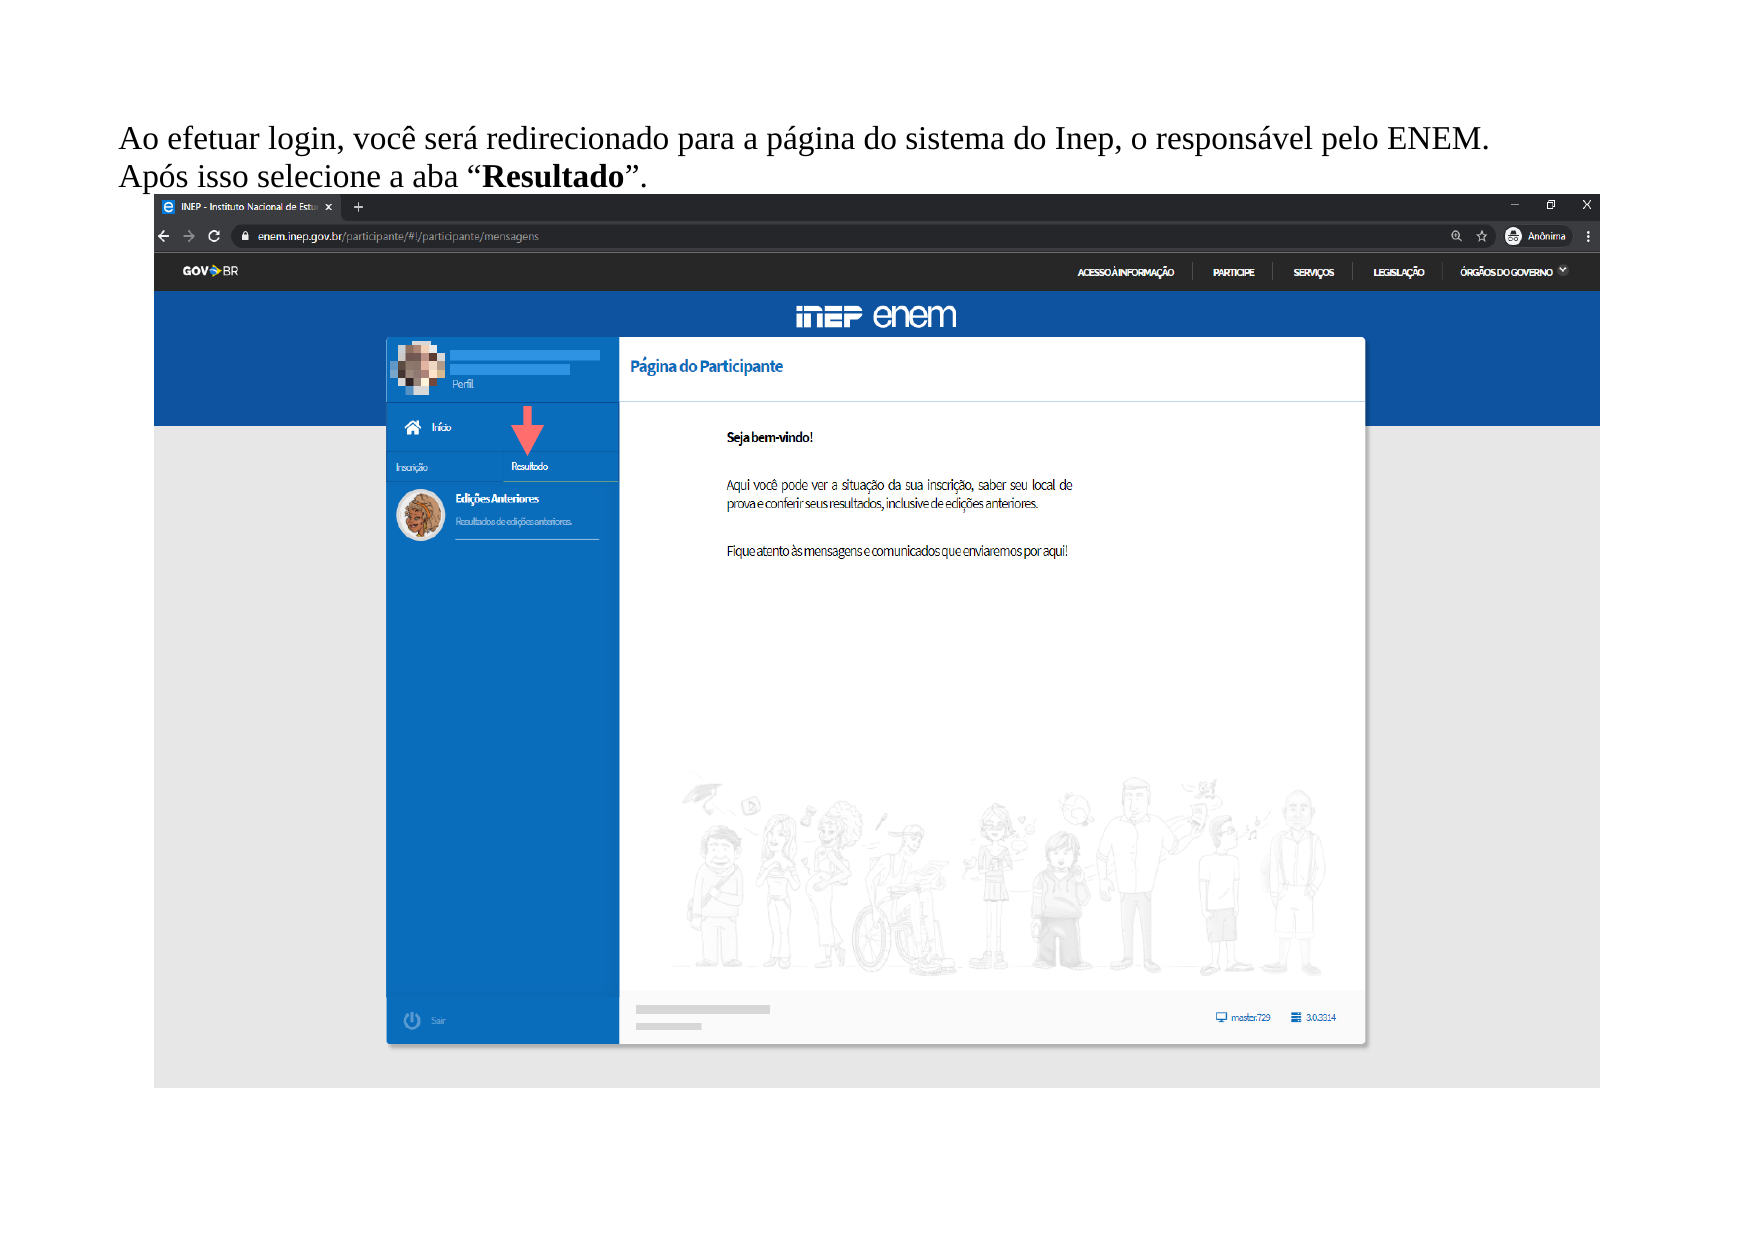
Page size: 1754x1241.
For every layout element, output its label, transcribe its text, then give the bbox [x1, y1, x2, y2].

picture [154, 194, 1600, 1088]
text Ao efetuar login, você será redirecionado para a página do sistema do Inep, o responsável pelo ENEM. [118, 118, 1636, 156]
text Após isso selecione a aba “Resultado”. [118, 156, 1636, 195]
